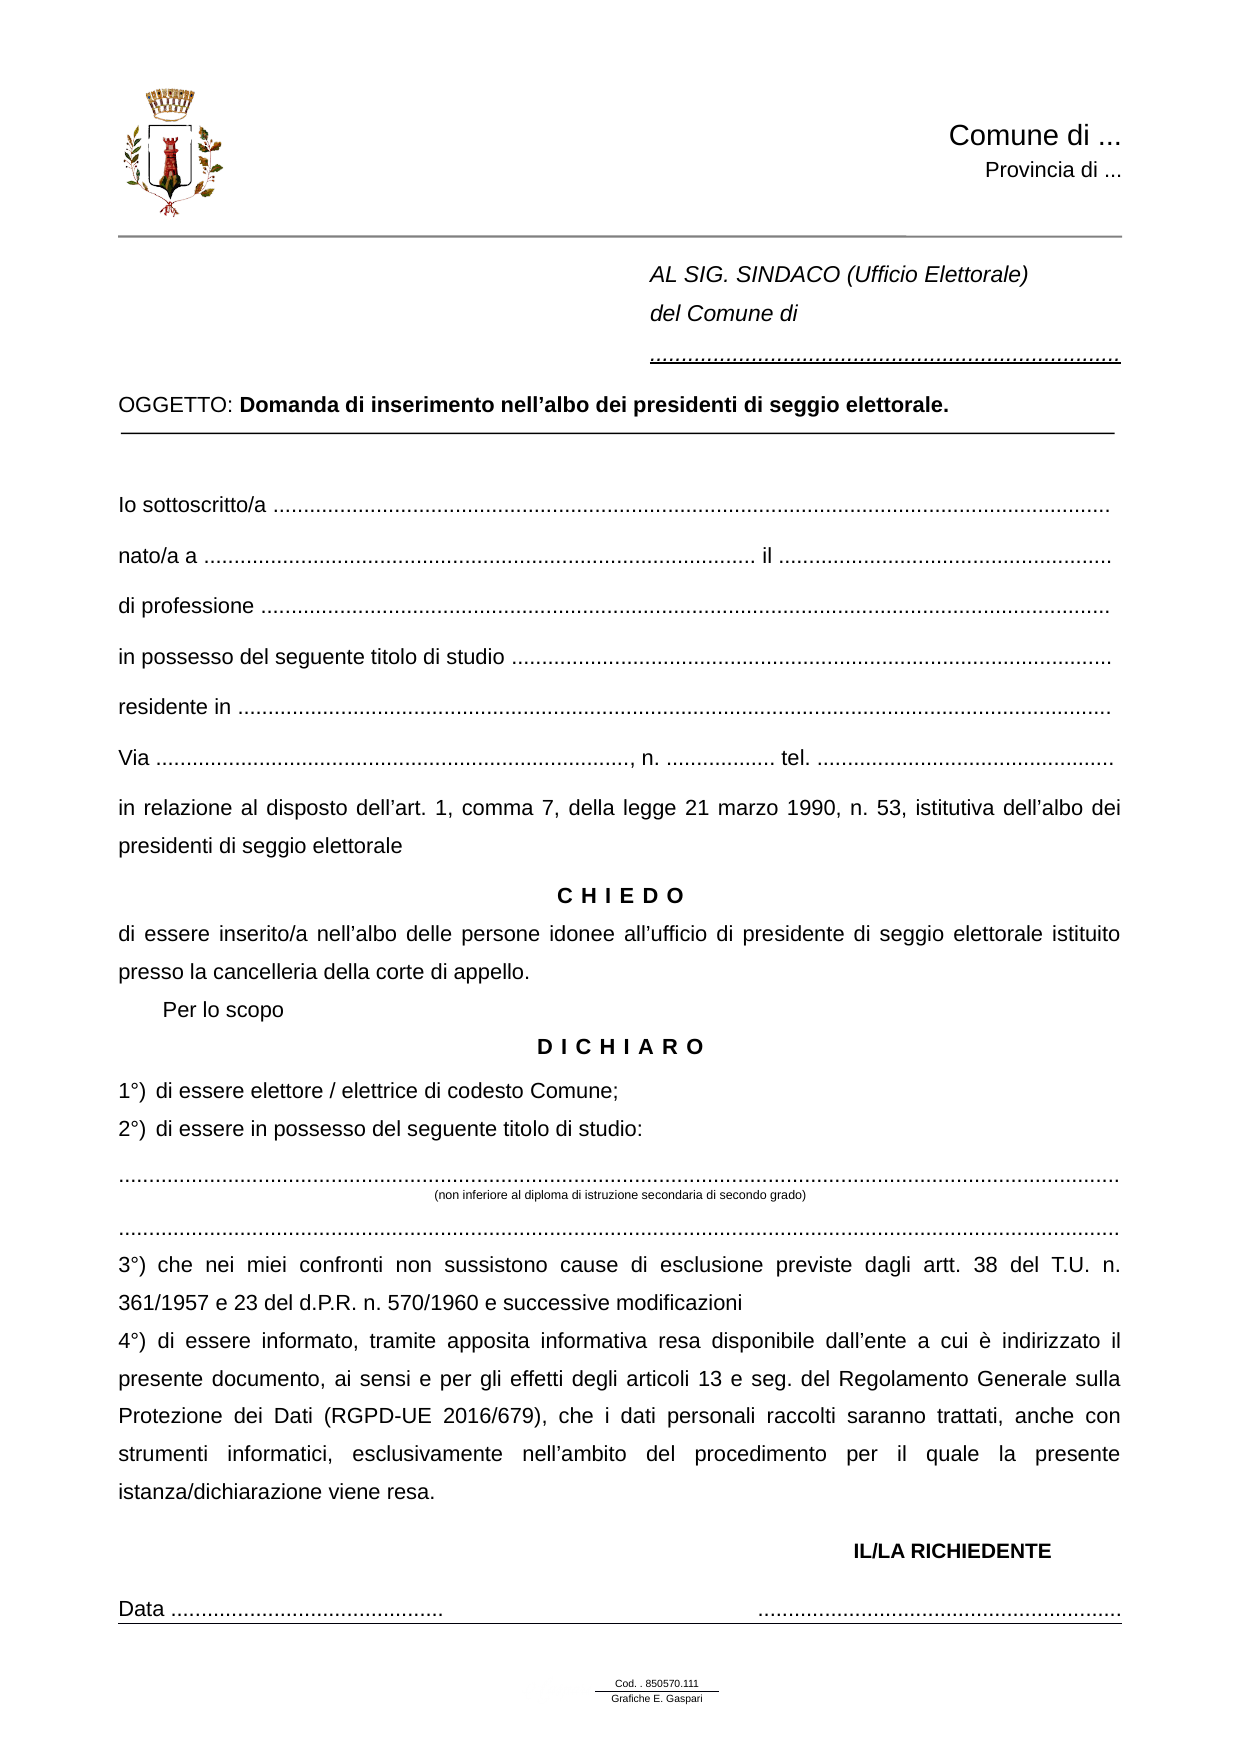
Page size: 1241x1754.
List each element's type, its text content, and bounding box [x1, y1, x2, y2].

list di professione ............................................................................................................................................ [118, 593, 1122, 618]
text 3°) che nei miei confronti non sussistono cause di esclusione previste dagli artt. 38 del T.U. n. 361/1957 e 23 del d.P.R. n. 570/1960 e successive modificazioni [118, 1252, 1122, 1315]
text di essere inserito/a nell’albo delle persone idonee all’ufficio di presidente di seggio elettorale istituito presso la cancelleria della corte di appello. [118, 921, 1122, 984]
list OGGETTO: Domanda di inserimento nell’albo dei presidenti di seggio elettorale. [118, 392, 1122, 417]
subtitle IL/LA RICHIEDENTE [768, 1539, 1122, 1563]
text (non inferiore al diploma di istruzione secondaria di secondo grado) [118, 1187, 1122, 1202]
text ..................................................................................................................................................................... [118, 1214, 1122, 1239]
text in relazione al disposto dell’art. 1, comma 7, della legge 21 marzo 1990, n. 53, istitutiva dell’albo dei presidenti di seggio elettorale [118, 795, 1122, 858]
list .......................................................................... [650, 339, 1122, 366]
text CHIEDO [118, 883, 1122, 908]
list in possesso del seguente titolo di studio ................................................................................................... [118, 644, 1122, 669]
list del Comune di [650, 300, 1122, 326]
list di essere in possesso del seguente titolo di studio: [118, 1116, 1122, 1141]
text ..................................................................................................................................................................... [118, 1162, 1122, 1187]
text Per lo scopo [118, 996, 1122, 1022]
list Via .............................................................................., n. .................. tel. ................................................. [118, 744, 1122, 770]
list Io sottoscritto/a .......................................................................................................................................... [118, 429, 1122, 518]
list AL SIG. SINDACO (Ufficio Elettorale) [650, 261, 1122, 287]
picture [122, 87, 224, 219]
text Data ............................................. ............................................................ [118, 1596, 1122, 1623]
list di essere elettore / elettrice di codesto Comune; [118, 1078, 1122, 1103]
text 4°) di essere informato, tramite apposita informativa resa disponibile dall’ente a cui è indirizzato il presente documento, ai sensi e per gli effetti degli articoli 13 e seg. del Regolamento Generale sulla Protezione dei Dati (RGPD-UE 2016/679), che i dati personali raccolti saranno trattati, anche con strumenti informatici, esclusivamente nell’ambito del procedimento per il quale la presente istanza/dichiarazione viene resa. [118, 1328, 1122, 1504]
subtitle DICHIARO [118, 1034, 1122, 1059]
list residente in ................................................................................................................................................ [118, 694, 1122, 719]
text Comune di ... [224, 118, 1122, 152]
text Provincia di ... [224, 157, 1122, 182]
list nato/a a ........................................................................................... il ....................................................... [118, 543, 1122, 568]
